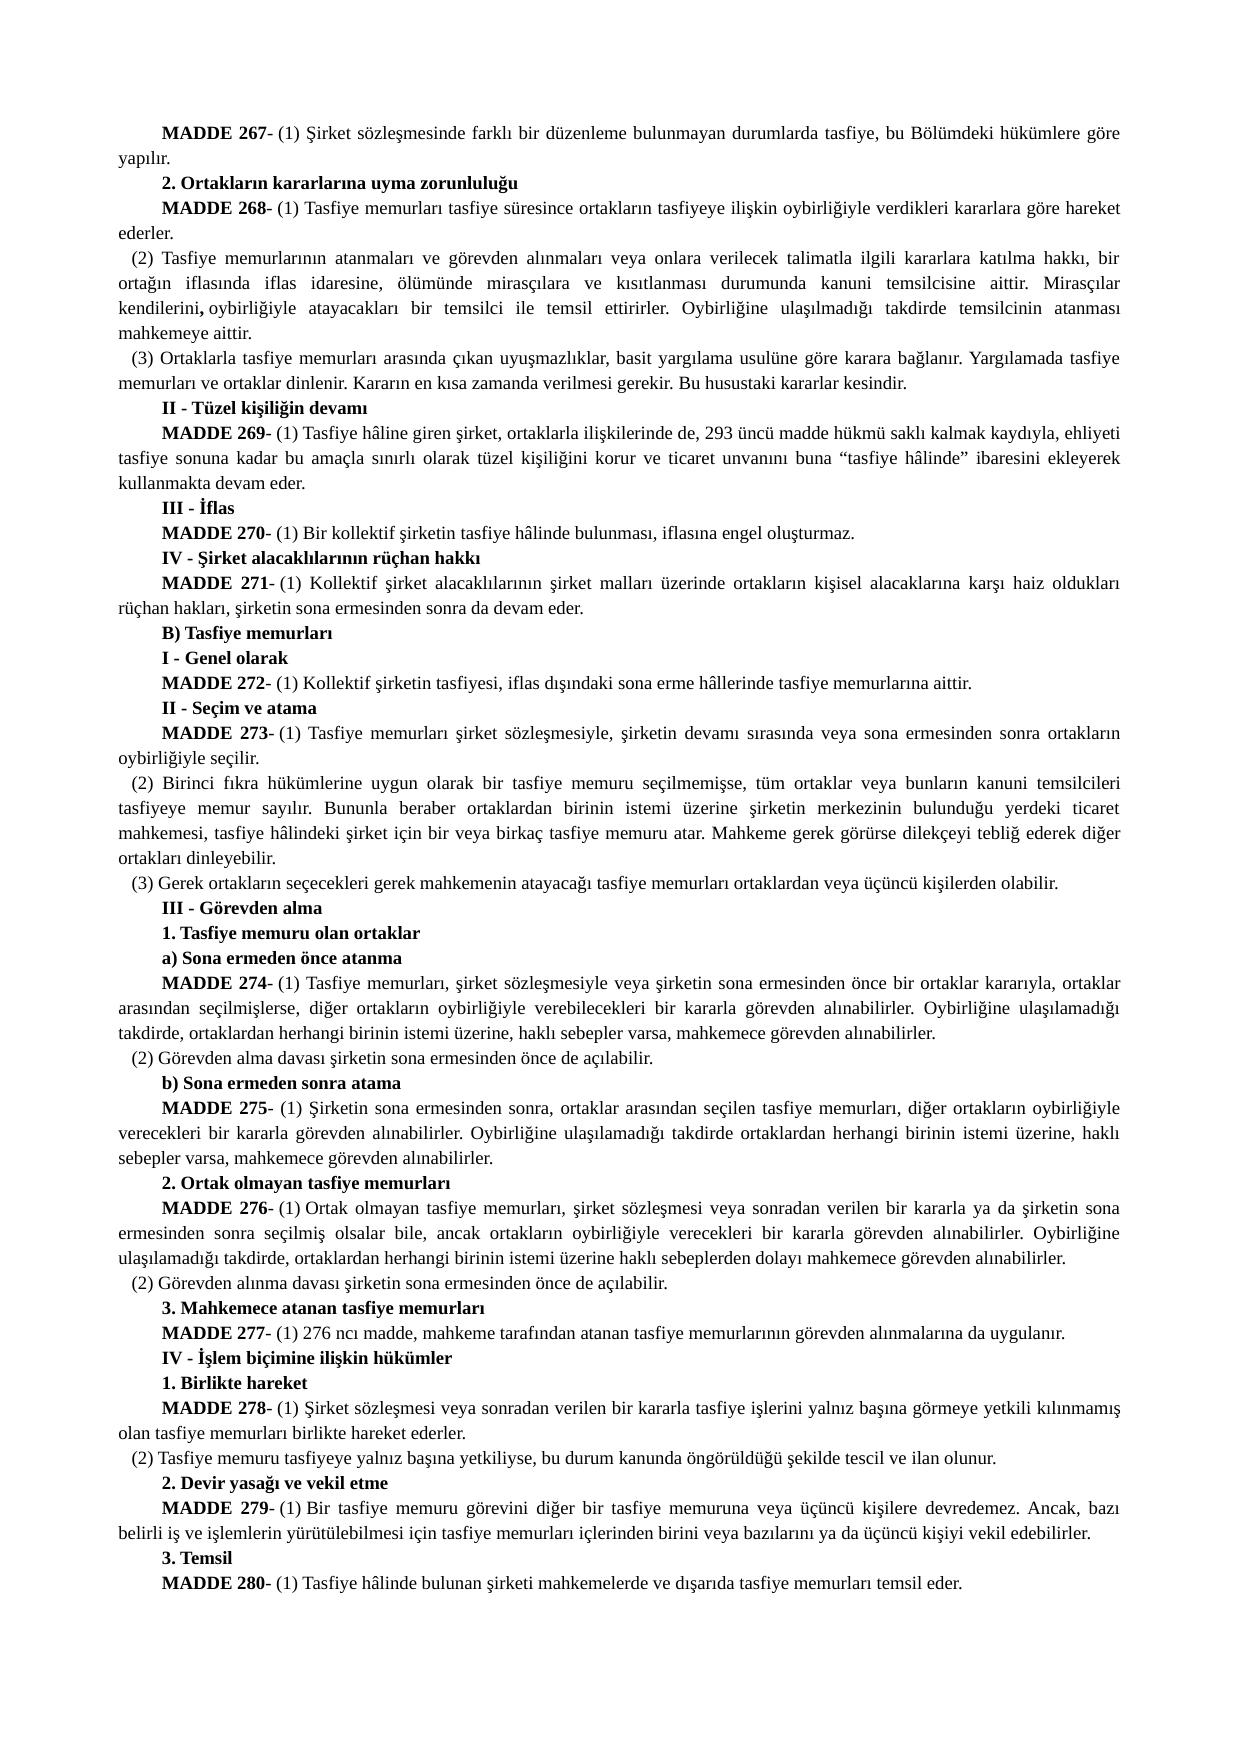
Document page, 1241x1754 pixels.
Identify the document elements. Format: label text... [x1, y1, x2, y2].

text b) Sona ermeden sonra atama [118, 1068, 1122, 1093]
text IV - İşlem biçimine ilişkin hükümler [118, 1343, 1122, 1368]
text (3) Ortaklarla tasfiye memurları arasında çıkan uyuşmazlıklar, basit yargılama usulüne göre karara bağlanır. Yargılamada tasfiye memurları ve ortaklar dinlenir. Kararın en kısa zamanda verilmesi gerekir. Bu husustaki kararlar kesindir. [118, 343, 1122, 393]
text MADDE 275- (1) Şirketin sona ermesinden sonra, ortaklar arasından seçilen tasfiye memurları, diğer ortakların oybirliğiyle verecekleri bir kararla görevden alınabilirler. Oybirliğine ulaşılamadığı takdirde ortaklardan herhangi birinin istemi üzerine, haklı sebepler varsa, mahkemece görevden alınabilirler. [118, 1093, 1122, 1168]
text IV - Şirket alacaklılarının rüçhan hakkı [118, 543, 1122, 568]
text MADDE 269- (1) Tasfiye hâline giren şirket, ortaklarla ilişkilerinde de, 293 üncü madde hükmü saklı kalmak kaydıyla, ehliyeti tasfiye sonuna kadar bu amaçla sınırlı olarak tüzel kişiliğini korur ve ticaret unvanını buna “tasfiye hâlinde” ibaresini ekleyerek kullanmakta devam eder. [118, 418, 1122, 493]
text a) Sona ermeden önce atanma [118, 943, 1122, 968]
text II - Tüzel kişiliğin devamı [118, 393, 1122, 418]
text MADDE 272- (1) Kollektif şirketin tasfiyesi, iflas dışındaki sona erme hâllerinde tasfiye memurlarına aittir. [118, 668, 1122, 693]
text MADDE 273- (1) Tasfiye memurları şirket sözleşmesiyle, şirketin devamı sırasında veya sona ermesinden sonra ortakların oybirliğiyle seçilir. [118, 718, 1122, 768]
text MADDE 271- (1) Kollektif şirket alacaklılarının şirket malları üzerinde ortakların kişisel alacaklarına karşı haiz oldukları rüçhan hakları, şirketin sona ermesinden sonra da devam eder. [118, 568, 1122, 618]
text I - Genel olarak [118, 643, 1122, 668]
text MADDE 270- (1) Bir kollektif şirketin tasfiye hâlinde bulunması, iflasına engel oluşturmaz. [118, 518, 1122, 543]
text B) Tasfiye memurları [118, 618, 1122, 643]
text MADDE 267- (1) Şirket sözleşmesinde farklı bir düzenleme bulunmayan durumlarda tasfiye, bu Bölümdeki hükümlere göre yapılır. [118, 118, 1122, 168]
text III - İflas [118, 493, 1122, 518]
text MADDE 276- (1) Ortak olmayan tasfiye memurları, şirket sözleşmesi veya sonradan verilen bir kararla ya da şirketin sona ermesinden sonra seçilmiş olsalar bile, ancak ortakların oybirliğiyle verecekleri bir kararla görevden alınabilirler. Oybirliğine ulaşılamadığı takdirde, ortaklardan herhangi birinin istemi üzerine haklı sebeplerden dolayı mahkemece görevden alınabilirler. [118, 1193, 1122, 1268]
text MADDE 278- (1) Şirket sözleşmesi veya sonradan verilen bir kararla tasfiye işlerini yalnız başına görmeye yetkili kılınmamış olan tasfiye memurları birlikte hareket ederler. [118, 1393, 1122, 1443]
text MADDE 274- (1) Tasfiye memurları, şirket sözleşmesiyle veya şirketin sona ermesinden önce bir ortaklar kararıyla, ortaklar arasından seçilmişlerse, diğer ortakların oybirliğiyle verebilecekleri bir kararla görevden alınabilirler. Oybirliğine ulaşılamadığı takdirde, ortaklardan herhangi birinin istemi üzerine, haklı sebepler varsa, mahkemece görevden alınabilirler. [118, 968, 1122, 1043]
text MADDE 277- (1) 276 ncı madde, mahkeme tarafından atanan tasfiye memurlarının görevden alınmalarına da uygulanır. [118, 1318, 1122, 1343]
text MADDE 268- (1) Tasfiye memurları tasfiye süresince ortakların tasfiyeye ilişkin oybirliğiyle verdikleri kararlara göre hareket ederler. [118, 193, 1122, 243]
text (3) Gerek ortakların seçecekleri gerek mahkemenin atayacağı tasfiye memurları ortaklardan veya üçüncü kişilerden olabilir. [118, 868, 1122, 893]
text (2) Tasfiye memuru tasfiyeye yalnız başına yetkiliyse, bu durum kanunda öngörüldüğü şekilde tescil ve ilan olunur. [118, 1443, 1122, 1468]
text (2) Görevden alınma davası şirketin sona ermesinden önce de açılabilir. [118, 1268, 1122, 1293]
text 3. Temsil [118, 1543, 1122, 1568]
text 3. Mahkemece atanan tasfiye memurları [118, 1293, 1122, 1318]
text (2) Görevden alma davası şirketin sona ermesinden önce de açılabilir. [118, 1043, 1122, 1068]
text 2. Ortak olmayan tasfiye memurları [118, 1168, 1122, 1193]
text MADDE 279- (1) Bir tasfiye memuru görevini diğer bir tasfiye memuruna veya üçüncü kişilere devredemez. Ancak, bazı belirli iş ve işlemlerin yürütülebilmesi için tasfiye memurları içlerinden birini veya bazılarını ya da üçüncü kişiyi vekil edebilirler. [118, 1493, 1122, 1543]
text 1. Tasfiye memuru olan ortaklar [118, 918, 1122, 943]
text (2) Birinci fıkra hükümlerine uygun olarak bir tasfiye memuru seçilmemişse, tüm ortaklar veya bunların kanuni temsilcileri tasfiyeye memur sayılır. Bununla beraber ortaklardan birinin istemi üzerine şirketin merkezinin bulunduğu yerdeki ticaret mahkemesi, tasfiye hâlindeki şirket için bir veya birkaç tasfiye memuru atar. Mahkeme gerek görürse dilekçeyi tebliğ ederek diğer ortakları dinleyebilir. [118, 768, 1122, 868]
text 2. Ortakların kararlarına uyma zorunluluğu [118, 168, 1122, 193]
text III - Görevden alma [118, 893, 1122, 918]
text II - Seçim ve atama [118, 693, 1122, 718]
text MADDE 280- (1) Tasfiye hâlinde bulunan şirketi mahkemelerde ve dışarıda tasfiye memurları temsil eder. [118, 1568, 1122, 1593]
text 1. Birlikte hareket [118, 1368, 1122, 1393]
text (2) Tasfiye memurlarının atanmaları ve görevden alınmaları veya onlara verilecek talimatla ilgili kararlara katılma hakkı, bir ortağın iflasında iflas idaresine, ölümünde mirasçılara ve kısıtlanması durumunda kanuni temsilcisine aittir. Mirasçılar kendilerini, oybirliğiyle atayacakları bir temsilci ile temsil ettirirler. Oybirliğine ulaşılmadığı takdirde temsilcinin atanması mahkemeye aittir. [118, 243, 1122, 343]
text 2. Devir yasağı ve vekil etme [118, 1468, 1122, 1493]
